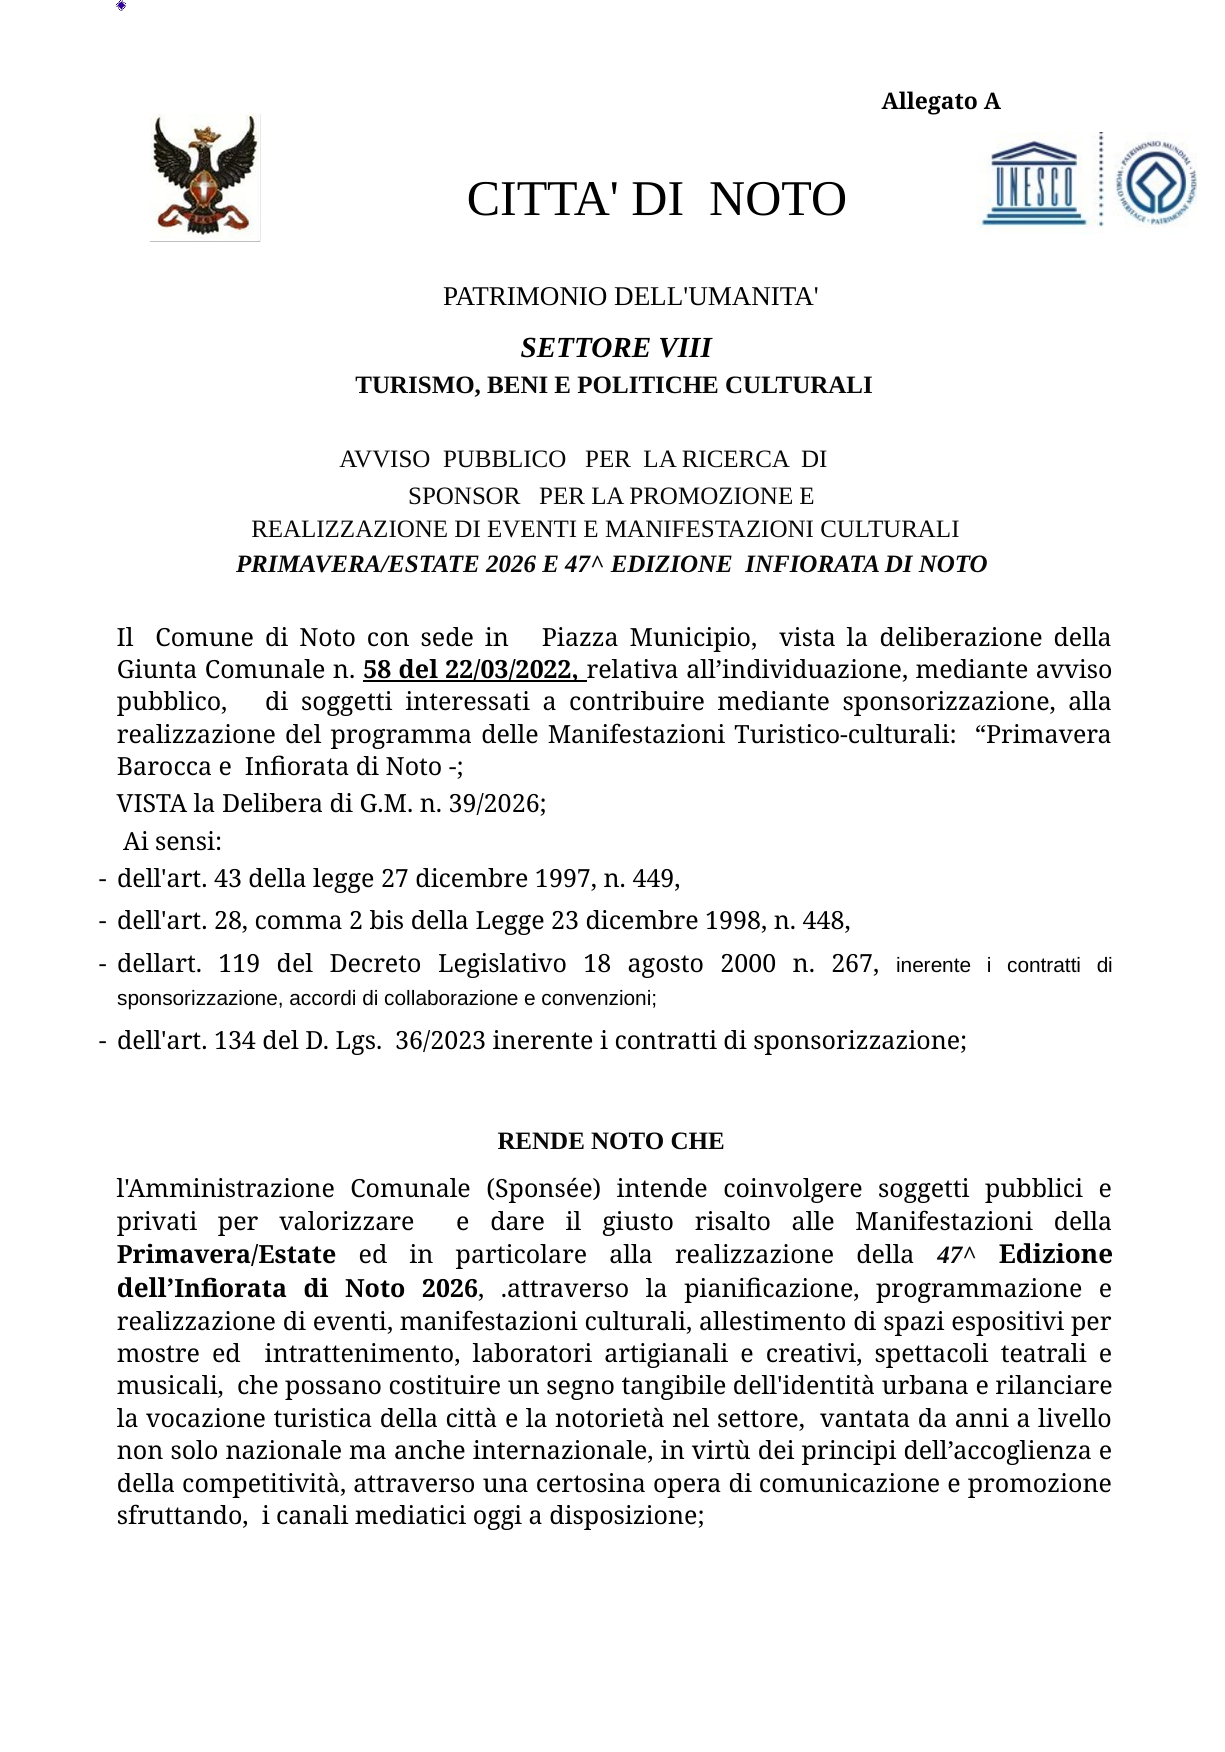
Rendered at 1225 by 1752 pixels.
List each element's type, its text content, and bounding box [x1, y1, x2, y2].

text SETTORE VIII [236, 330, 1113, 364]
list dell'art. 43 della legge 27 dicembre 1997, n. 449, [99, 861, 1113, 895]
list dell'art. 28, comma 2 bis della Legge 23 dicembre 1998, n. 448, [99, 903, 1113, 937]
text Allegato A [150, 85, 1113, 116]
picture [150, 114, 261, 242]
picture [976, 132, 1198, 234]
picture [115, 0, 127, 11]
list dell'art. 134 del D. Lgs. 36/2023 inerente i contratti di sponsorizzazione; [99, 1023, 1113, 1057]
text SPONSOR PER LA PROMOZIONE E [116, 477, 1113, 511]
subtitle RENDE NOTO CHE [115, 1123, 1113, 1157]
text REALIZZAZIONE DI EVENTI E MANIFESTAZIONI CULTURALI [116, 514, 1113, 543]
text Il Comune di Noto con sede in Piazza Municipio, vista la deliberazione della Giunta Comunale n. 58 del 22/03/2022, relativa all’individuazione, mediante avviso pubblico, di soggetti interessati a contribuire mediante sponsorizzazione, alla realizzazione del programma delle Manifestazioni Turistico-culturali: “Primavera Barocca e Infiorata di Noto -; [116, 619, 1113, 783]
text Ai sensi: [116, 823, 1113, 857]
text CITTA' DI NOTO [261, 116, 1113, 227]
text AVVISO PUBBLICO PER LA RICERCA DI [116, 441, 1069, 475]
text TURISMO, BENI E POLITICHE CULTURALI [128, 367, 1113, 401]
list dellart. 119 del Decreto Legislativo 18 agosto 2000 n. 267, inerente i contratti di sponsorizzazione, accordi di collaborazione e convenzioni; [99, 945, 1113, 1012]
text VISTA la Delibera di G.M. n. 39/2026; [116, 786, 1113, 820]
text PRIMAVERA/ESTATE 2026 E 47^ EDIZIONE INFIORATA DI NOTO [68, 545, 1113, 579]
text PATRIMONIO DELL'UMANITA' [68, 276, 1113, 313]
text l'Amministrazione Comunale (Sponsée) intende coinvolgere soggetti pubblici e privati per valorizzare e dare il giusto risalto alle Manifestazioni della Primavera/Estate ed in particolare alla realizzazione della 47^ Edizione dell’Infiorata di Noto 2026, .attraverso la pianificazione, programmazione e realizzazione di eventi, manifestazioni culturali, allestimento di spazi espositivi per mostre ed intrattenimento, laboratori artigianali e creativi, spettacoli teatrali e musicali, che possano costituire un segno tangibile dell'identità urbana e rilanciare la vocazione turistica della città e la notorietà nel settore, vantata da anni a livello non solo nazionale ma anche internazionale, in virtù dei principi dell’accoglienza e della competitività, attraverso una certosina opera di comunicazione e promozione sfruttando, i canali mediatici oggi a disposizione; [116, 1171, 1113, 1532]
